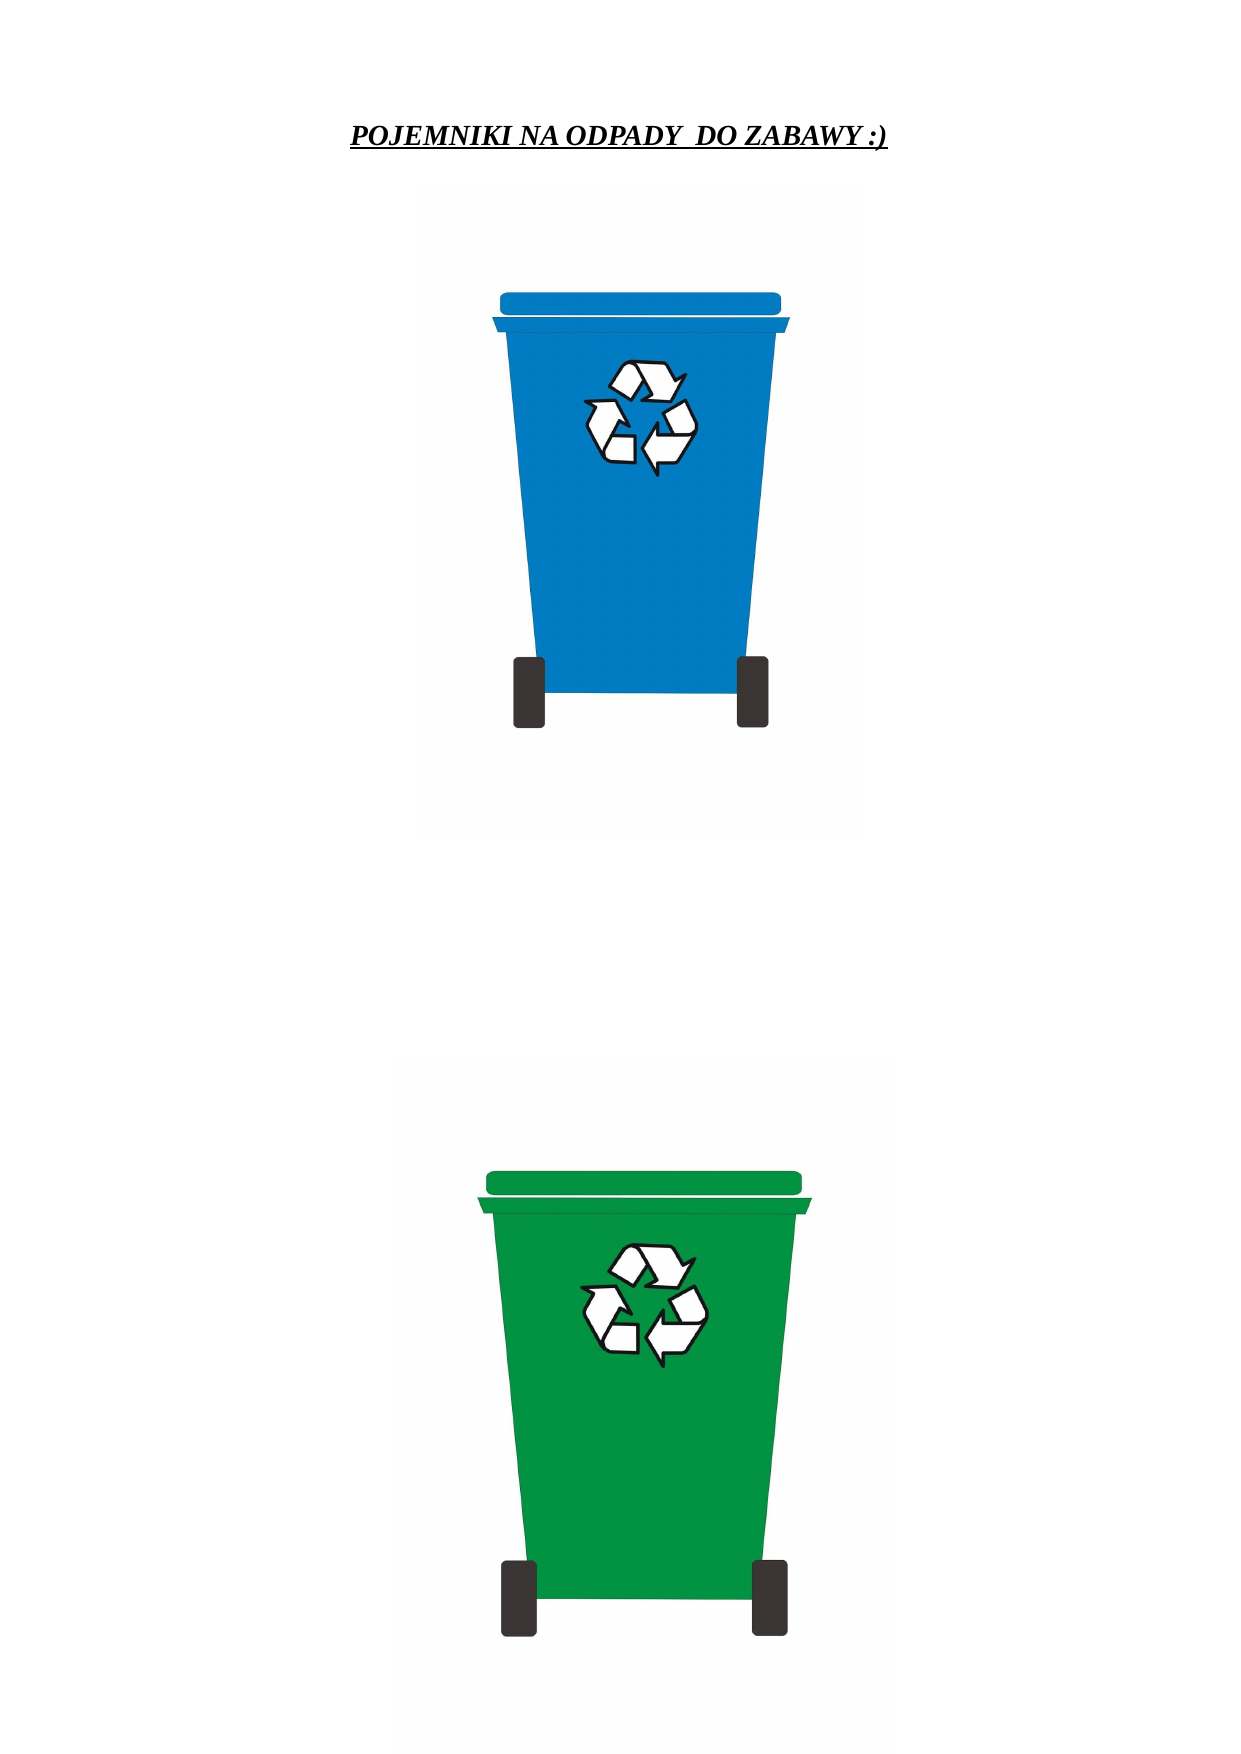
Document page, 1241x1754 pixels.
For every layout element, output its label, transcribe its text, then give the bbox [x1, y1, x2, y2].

text POJEMNIKI NA ODPADY DO ZABAWY :) [118, 118, 1122, 152]
picture [395, 1053, 894, 1754]
picture [419, 183, 863, 838]
